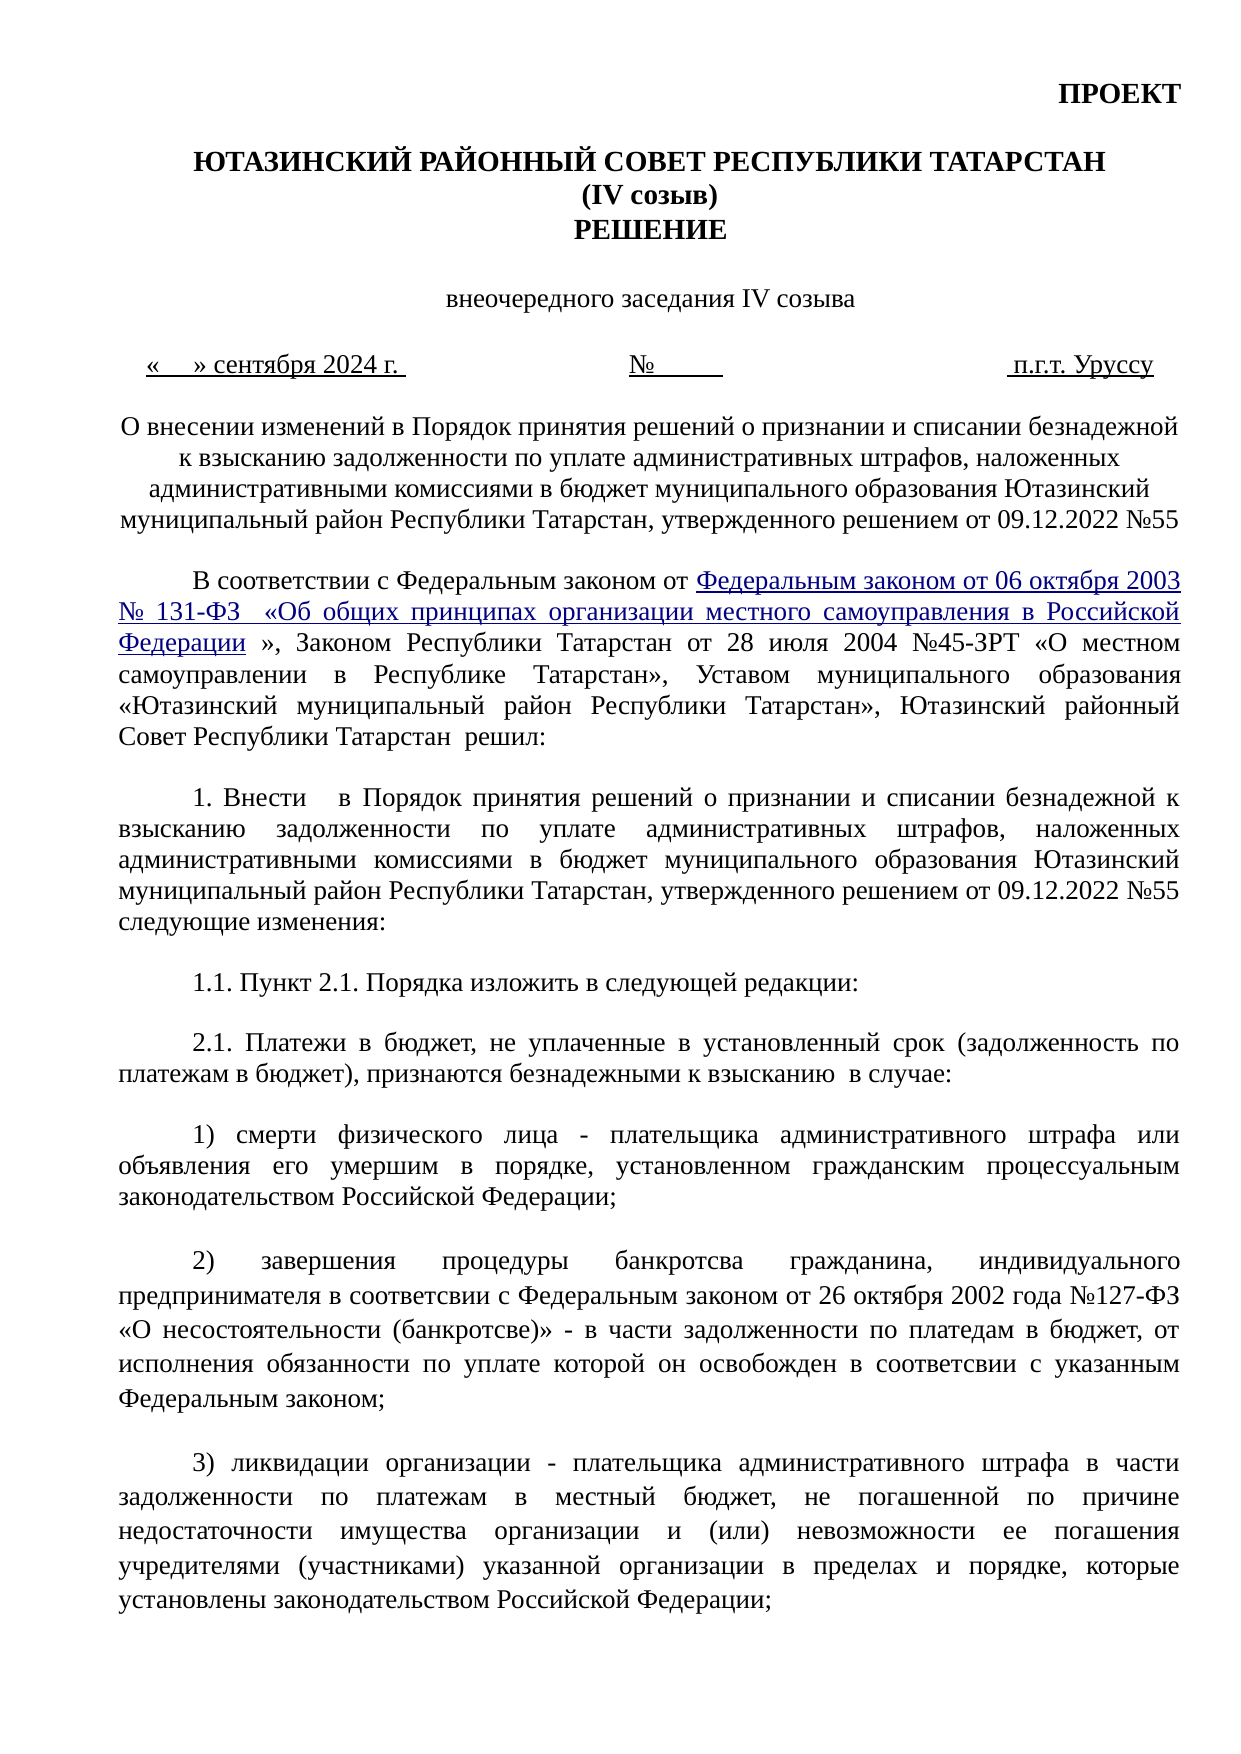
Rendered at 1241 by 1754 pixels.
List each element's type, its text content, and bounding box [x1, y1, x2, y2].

text « » сентября 2024 г. № п.г.т. Уруссу [118, 348, 1181, 379]
text 2) завершения процедуры банкротсва гражданина, индивидуального предпринимателя в соответсвии с Федеральным законом от 26 октября 2002 года №127-ФЗ «О несостоятельности (банкротсве)» - в части задолженности по платедам в бюджет, от исполнения обязанности по уплате которой он освобожден в соответсвии с указанным Федеральным законом; [118, 1241, 1181, 1413]
text 2.1. Платежи в бюджет, не уплаченные в установленный срок (задолженность по платежам в бюджет), признаются безнадежными к взысканию в случае: [118, 1026, 1181, 1089]
text О внесении изменений в Порядок принятия решений о признании и списании безнадежной к взысканию задолженности по уплате административных штрафов, наложенных административными комиссиями в бюджет муниципального образования Ютазинский муниципальный район Республики Татарстан, утвержденного решением от 09.12.2022 №55 [118, 410, 1181, 535]
text ПРОЕКТ [120, 77, 1181, 110]
text ЮТАЗИНСКИЙ РАЙОННЫЙ СОВЕТ РЕСПУБЛИКИ ТАТАРСТАН [118, 144, 1181, 177]
text В соответствии с Федеральным законом от Федеральным законом от 06 октября 2003 № 131-ФЗ «Об общих принципах организации местного самоуправления в Российской [118, 564, 1181, 623]
text 3) ликвидации организации - плательщика административного штрафа в части задолженности по платежам в местный бюджет, не погашенной по причине недостаточности имущества организации и (или) невозможности ее погашения учредителями (участниками) указанной организации в пределах и порядке, которые установлены законодательством Российской Федерации; [118, 1442, 1181, 1614]
text 1) смерти физического лица - плательщика административного штрафа или объявления его умершим в порядке, установленном гражданским процессуальным законодательством Российской Федерации; [118, 1118, 1181, 1212]
text РЕШЕНИЕ [120, 212, 1181, 246]
text 1.1. Пункт 2.1. Порядка изложить в следующей редакции: [118, 966, 1181, 997]
text внеочередного заседания IV созыва [120, 282, 1181, 314]
text (IV созыв) [118, 177, 1181, 211]
text 1. Внести в Порядок принятия решений о признании и списании безнадежной к взысканию задолженности по уплате административных штрафов, наложенных административными комиссиями в бюджет муниципального образования Ютазинский муниципальный район Республики Татарстан, утвержденного решением от 09.12.2022 №55 следующие изменения: [118, 781, 1181, 936]
text Федерации », Законом Республики Татарстан от 28 июля 2004 №45-ЗРТ «О местном самоуправлении в Республике Татарстан», Уставом муниципального образования «Ютазинский муниципальный район Республики Татарстан», Ютазинский районный Совет Республики Татарстан решил: [118, 624, 1181, 751]
